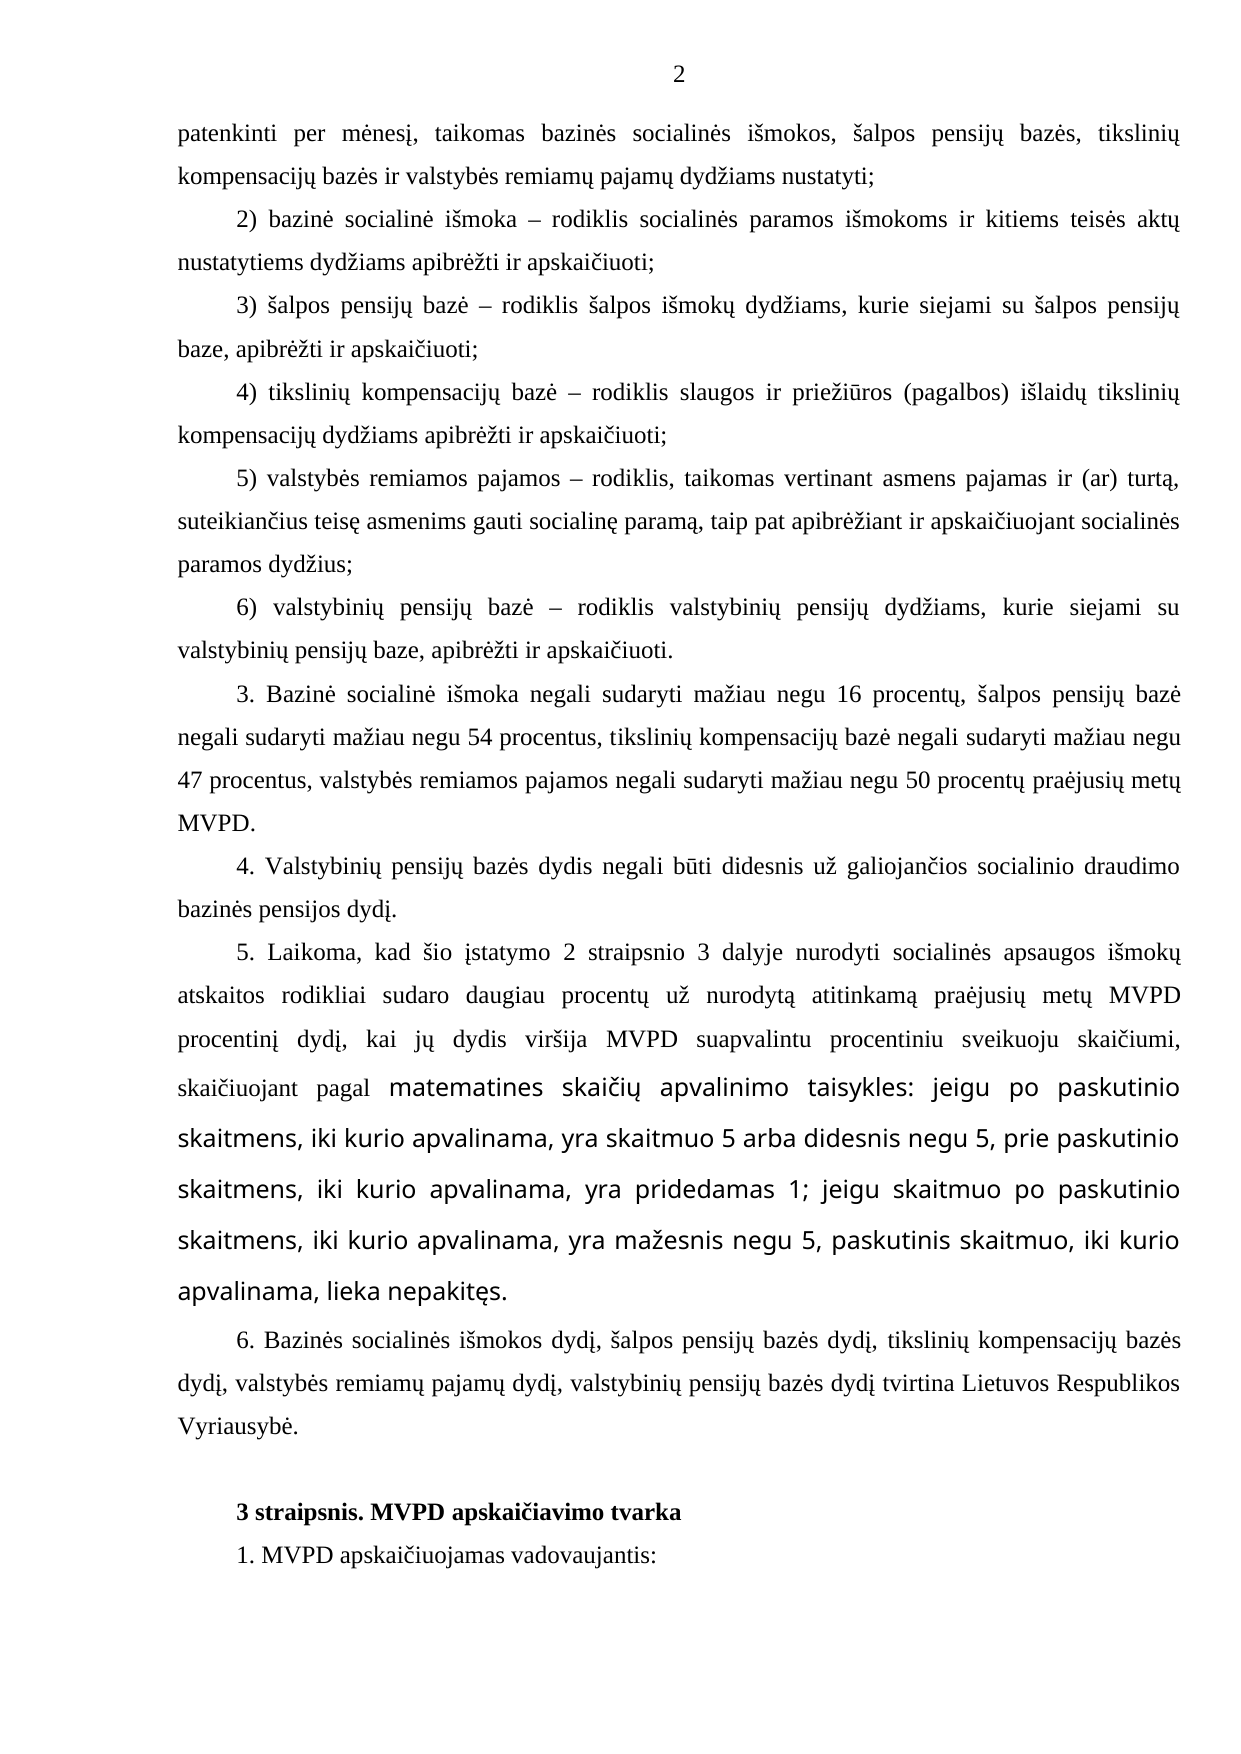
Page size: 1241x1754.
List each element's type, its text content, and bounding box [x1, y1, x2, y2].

text 4) tikslinių kompensacijų bazė – rodiklis slaugos ir priežiūros (pagalbos) išlaidų tikslinių kompensacijų dydžiams apibrėžti ir apskaičiuoti; [177, 377, 1181, 449]
text patenkinti per mėnesį, taikomas bazinės socialinės išmokos, šalpos pensijų bazės, tikslinių kompensacijų bazės ir valstybės remiamų pajamų dydžiams nustatyti; [177, 118, 1181, 190]
text 4. Valstybinių pensijų bazės dydis negali būti didesnis už galiojančios socialinio draudimo bazinės pensijos dydį. [177, 851, 1181, 923]
text 6. Bazinės socialinės išmokos dydį, šalpos pensijų bazės dydį, tikslinių kompensacijų bazės dydį, valstybės remiamų pajamų dydį, valstybinių pensijų bazės dydį tvirtina Lietuvos Respublikos Vyriausybė. [177, 1325, 1181, 1440]
text 3 straipsnis. MVPD apskaičiavimo tvarka [177, 1497, 1181, 1526]
text 5. Laikoma, kad šio įstatymo 2 straipsnio 3 dalyje nurodyti socialinės apsaugos išmokų atskaitos rodikliai sudaro daugiau procentų už nurodytą atitinkamą praėjusių metų MVPD procentinį dydį, kai jų dydis viršija MVPD suapvalintu procentiniu sveikuoju skaičiumi, skaičiuojant pagal matematines skaičių apvalinimo taisykles: jeigu po paskutinio skaitmens, iki kurio apvalinama, yra skaitmuo 5 arba didesnis negu 5, prie paskutinio skaitmens, iki kurio apvalinama, yra pridedamas 1; jeigu skaitmuo po paskutinio skaitmens, iki kurio apvalinama, yra mažesnis negu 5, paskutinis skaitmuo, iki kurio apvalinama, lieka nepakitęs. [177, 937, 1181, 1308]
text 1. MVPD apskaičiuojamas vadovaujantis: [236, 1540, 1181, 1569]
text 3) šalpos pensijų bazė – rodiklis šalpos išmokų dydžiams, kurie siejami su šalpos pensijų baze, apibrėžti ir apskaičiuoti; [177, 291, 1181, 362]
text 6) valstybinių pensijų bazė – rodiklis valstybinių pensijų dydžiams, kurie siejami su valstybinių pensijų baze, apibrėžti ir apskaičiuoti. [177, 592, 1181, 664]
text 2) bazinė socialinė išmoka – rodiklis socialinės paramos išmokoms ir kitiems teisės aktų nustatytiems dydžiams apibrėžti ir apskaičiuoti; [177, 204, 1181, 276]
text 3. Bazinė socialinė išmoka negali sudaryti mažiau negu 16 procentų, šalpos pensijų bazė negali sudaryti mažiau negu 54 procentus, tikslinių kompensacijų bazė negali sudaryti mažiau negu 47 procentus, valstybės remiamos pajamos negali sudaryti mažiau negu 50 procentų praėjusių metų MVPD. [177, 679, 1181, 837]
text 5) valstybės remiamos pajamos – rodiklis, taikomas vertinant asmens pajamas ir (ar) turtą, suteikiančius teisę asmenims gauti socialinę paramą, taip pat apibrėžiant ir apskaičiuojant socialinės paramos dydžius; [177, 463, 1181, 578]
